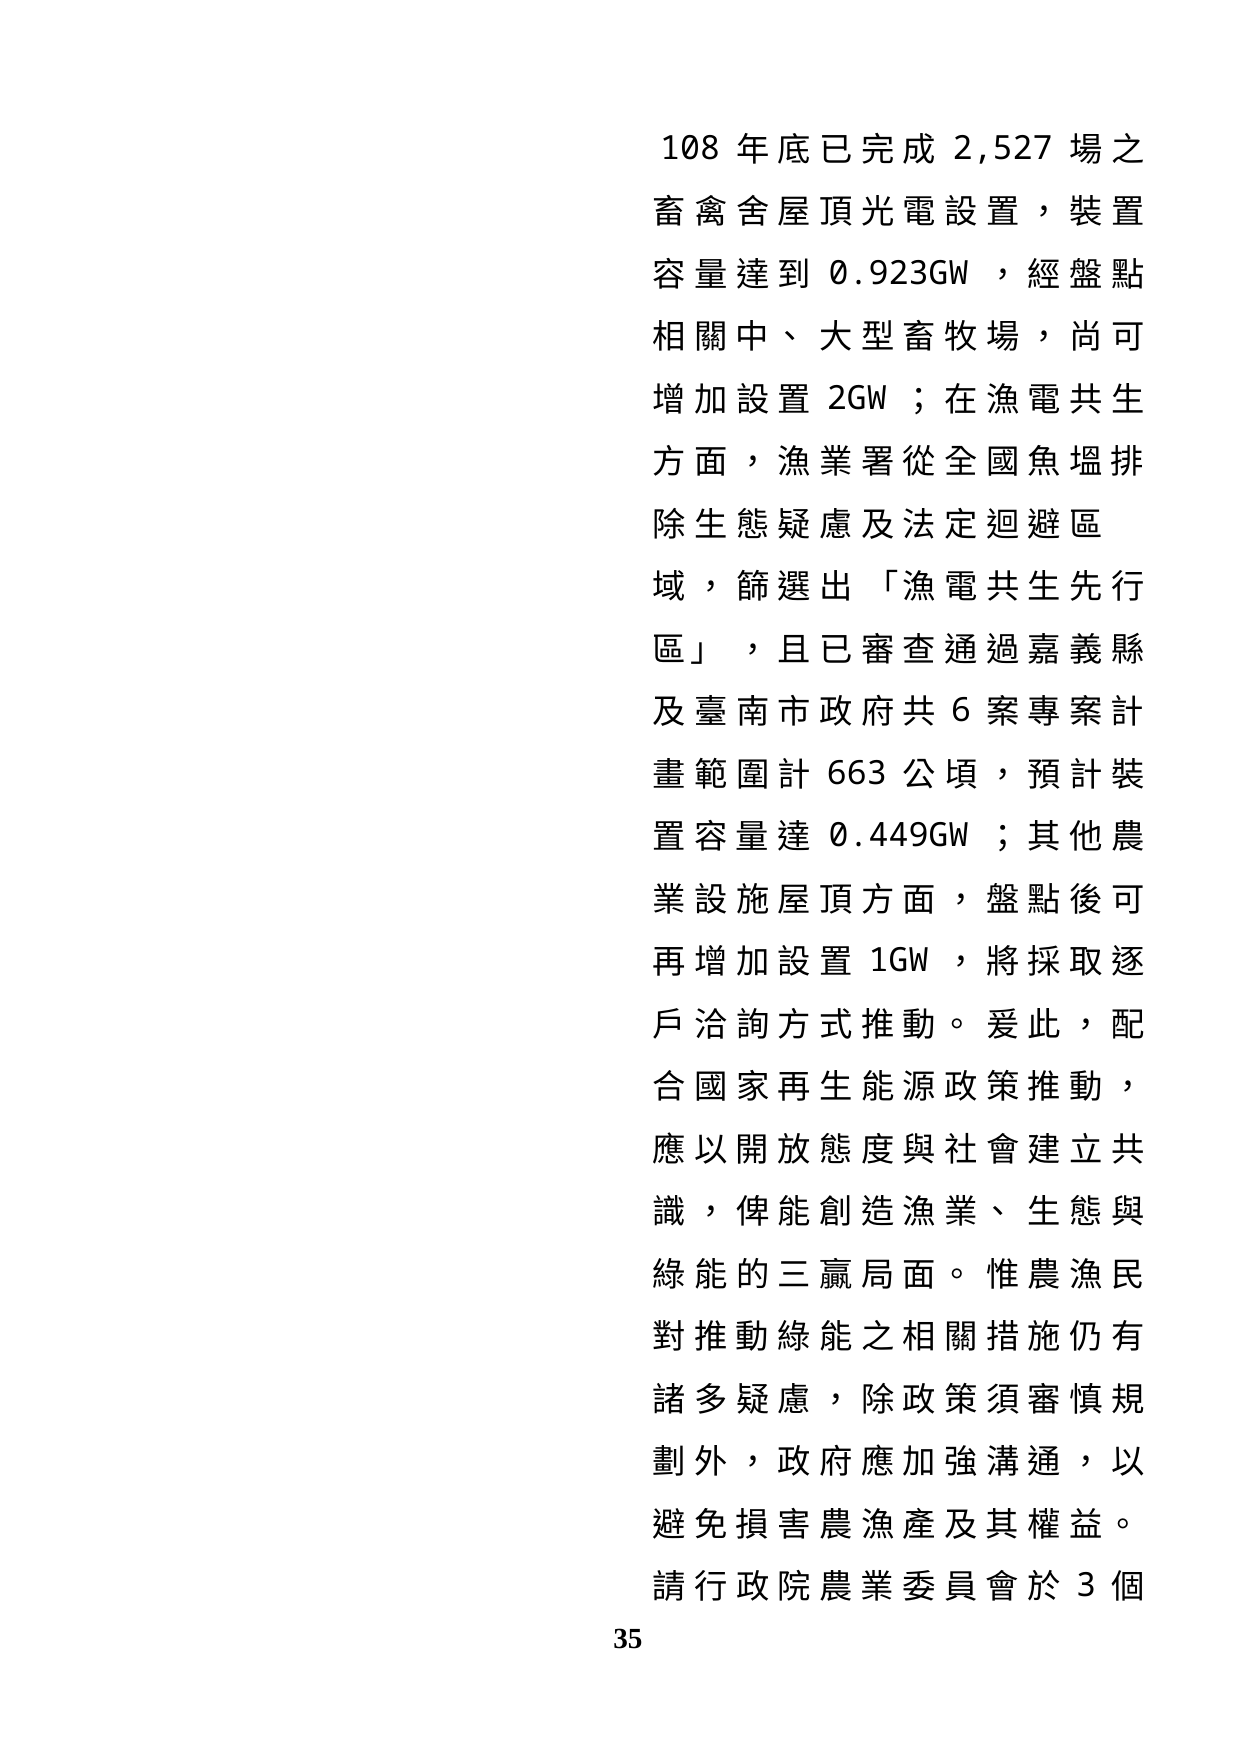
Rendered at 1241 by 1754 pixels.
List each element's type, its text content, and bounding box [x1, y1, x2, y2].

list 108年底已完成2,527場之畜禽舍屋頂光電設置，裝置容量達到0.923GW，經盤點相關中、大型畜牧場，尚可增加設置2GW；在漁電共生方面，漁業署從全國魚塭排除生態疑慮及法定迴避區域，篩選出「漁電共生先行區」，且已審查通過嘉義縣及臺南市政府共6案專案計畫範圍計663公頃，預計裝置容量達0.449GW；其他農業設施屋頂方面，盤點後可再增加設置1GW，將採取逐戶洽詢方式推動。爰此，配合國家再生能源政策推動，應以開放態度與社會建立共識，俾能創造漁業、生態與綠能的三贏局面。惟農漁民對推動綠能之相關措施仍有諸多疑慮，除政策須審慎規劃外，政府應加強溝通，以避免損害農漁產及其權益。請行政院農業委員會於3個 [430, 105, 1148, 1605]
